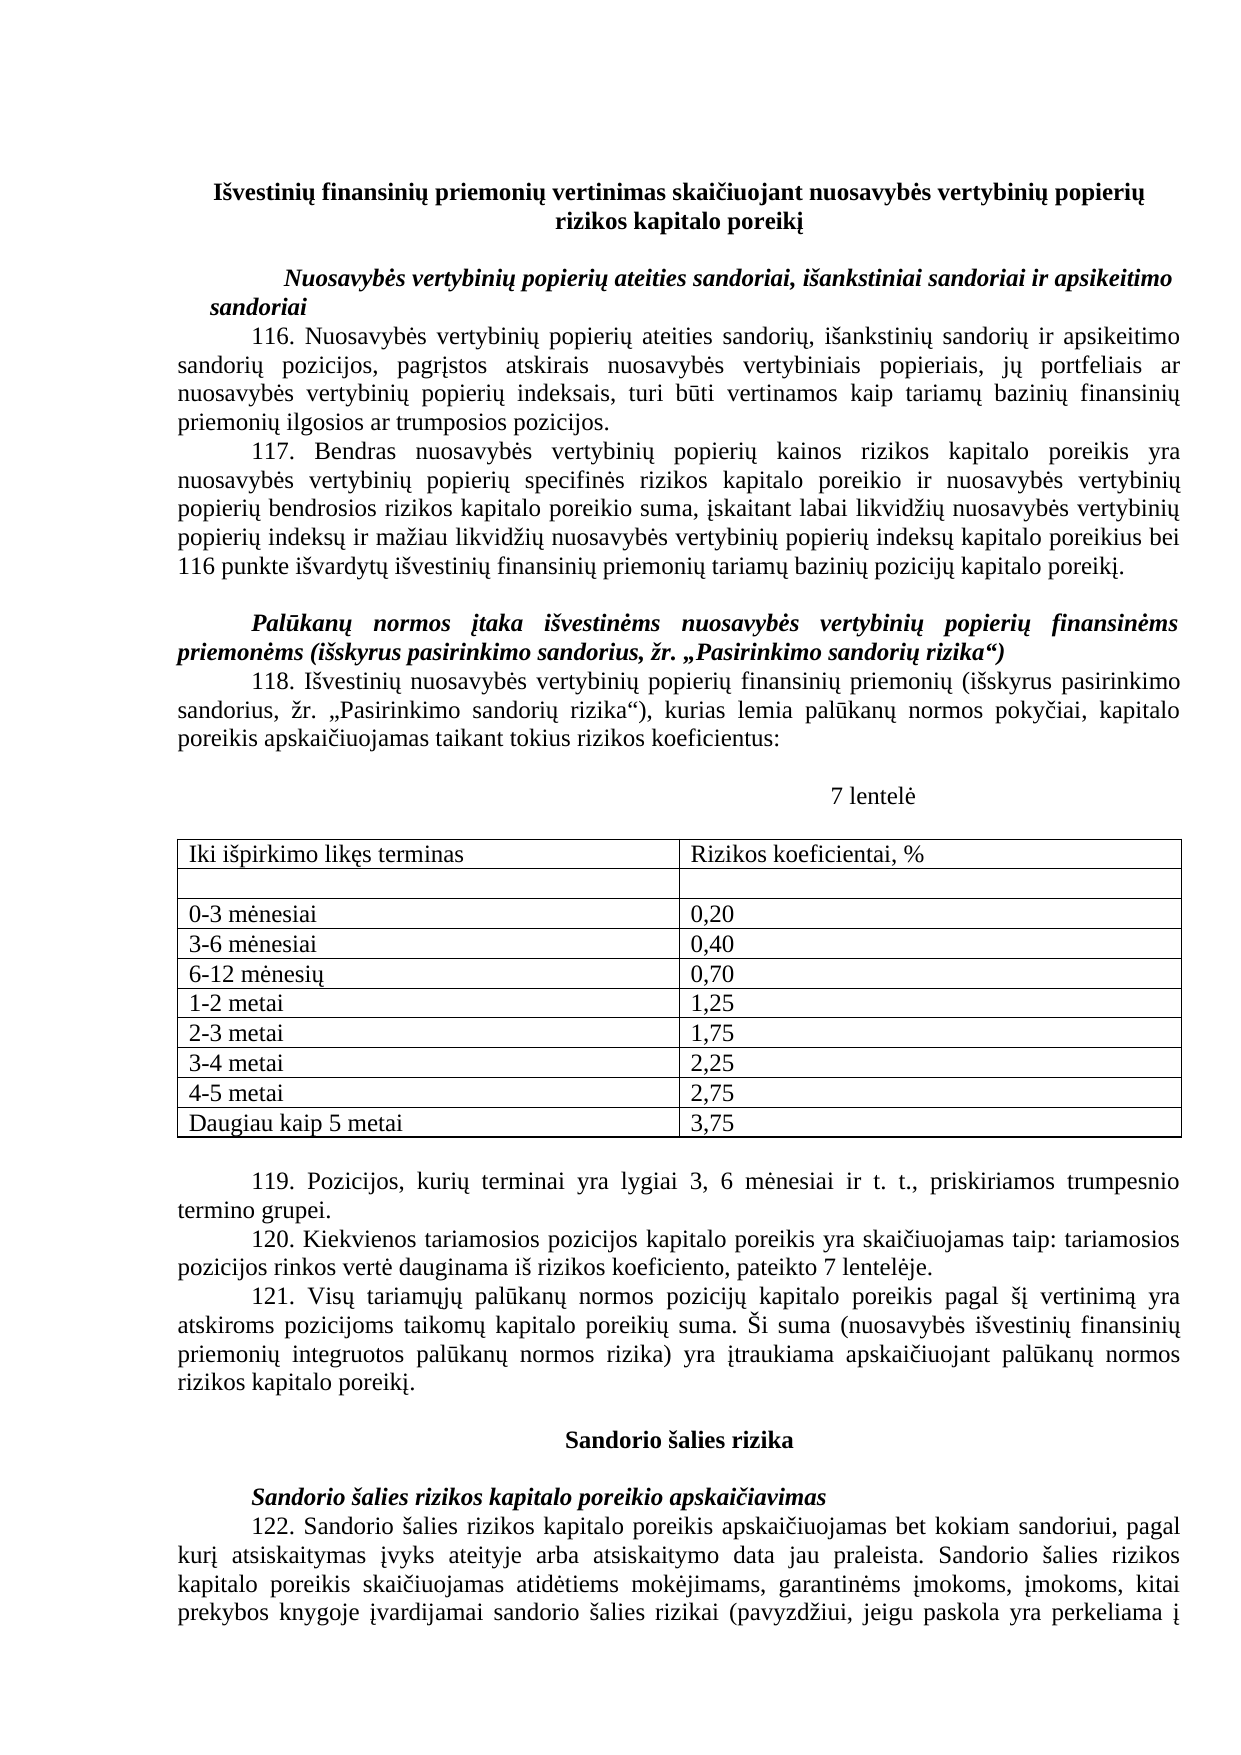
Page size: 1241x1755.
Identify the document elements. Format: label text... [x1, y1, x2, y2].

table_cell 2-3 metai [178, 1018, 679, 1047]
table_cell Daugiau kaip 5 metai [178, 1108, 679, 1136]
table_cell 2,25 [680, 1048, 1181, 1077]
text 121. Visų tariamųjų palūkanų normos pozicijų kapitalo poreikis pagal šį vertinimą yra atskiroms pozicijoms taikomų kapitalo poreikių suma. Ši suma (nuosavybės išvestinių finansinių priemonių integruotos palūkanų normos rizika) yra įtraukiama apskaičiuojant palūkanų normos rizikos kapitalo poreikį. [177, 1281, 1181, 1396]
text Išvestinių finansinių priemonių vertinimas skaičiuojant nuosavybės vertybinių popierių rizikos kapitalo poreikį [177, 177, 1181, 235]
text 122. Sandorio šalies rizikos kapitalo poreikis apskaičiuojamas bet kokiam sandoriui, pagal kurį atsiskaitymas įvyks ateityje arba atsiskaitymo data jau praleista. Sandorio šalies rizikos kapitalo poreikis skaičiuojamas atidėtiems mokėjimams, garantinėms įmokoms, įmokoms, kitai prekybos knygoje įvardijamai sandorio šalies rizikai (pavyzdžiui, jeigu paskola yra perkeliama į [177, 1511, 1181, 1626]
text 118. Išvestinių nuosavybės vertybinių popierių finansinių priemonių (išskyrus pasirinkimo sandorius, žr. „Pasirinkimo sandorių rizika“), kurias lemia palūkanų normos pokyčiai, kapitalo poreikis apskaičiuojamas taikant tokius rizikos koeficientus: [177, 666, 1181, 752]
table_header Rizikos koeficientai, % [680, 840, 1181, 868]
table_cell 0,70 [680, 959, 1181, 987]
table_cell 3-4 metai [178, 1048, 679, 1077]
table_cell 3,75 [680, 1108, 1181, 1136]
table_cell 1-2 metai [178, 989, 679, 1017]
text 116. Nuosavybės vertybinių popierių ateities sandorių, išankstinių sandorių ir apsikeitimo sandorių pozicijos, pagrįstos atskirais nuosavybės vertybiniais popieriais, jų portfeliais ar nuosavybės vertybinių popierių indeksais, turi būti vertinamos kaip tariamų bazinių finansinių priemonių ilgosios ar trumposios pozicijos. [177, 321, 1181, 436]
table_cell [680, 869, 1181, 898]
table_cell 4-5 metai [178, 1078, 679, 1107]
table_cell 1,25 [680, 989, 1181, 1017]
text Sandorio šalies rizika [177, 1425, 1181, 1454]
table_cell 0-3 mėnesiai [178, 899, 679, 928]
table_cell 2,75 [680, 1078, 1181, 1107]
table_cell 1,75 [680, 1018, 1181, 1047]
table_cell 0,20 [680, 899, 1181, 928]
table_cell 0,40 [680, 929, 1181, 958]
table_header Iki išpirkimo likęs terminas [178, 840, 679, 868]
text 119. Pozicijos, kurių terminai yra lygiai 3, 6 mėnesiai ir t. t., priskiriamos trumpesnio termino grupei. [177, 1166, 1181, 1224]
text Sandorio šalies rizikos kapitalo poreikio apskaičiavimas [177, 1482, 1181, 1511]
text Nuosavybės vertybinių popierių ateities sandoriai, išankstiniai sandoriai ir apsikeitimo sandoriai [210, 263, 1181, 321]
text Palūkanų normos įtaka išvestinėms nuosavybės vertybinių popierių finansinėms priemonėms (išskyrus pasirinkimo sandorius, žr. „Pasirinkimo sandorių rizika“) [177, 608, 1181, 666]
text 117. Bendras nuosavybės vertybinių popierių kainos rizikos kapitalo poreikis yra nuosavybės vertybinių popierių specifinės rizikos kapitalo poreikio ir nuosavybės vertybinių popierių bendrosios rizikos kapitalo poreikio suma, įskaitant labai likvidžių nuosavybės vertybinių popierių indeksų ir mažiau likvidžių nuosavybės vertybinių popierių indeksų kapitalo poreikius bei 116 punkte išvardytų išvestinių finansinių priemonių tariamų bazinių pozicijų kapitalo poreikį. [177, 436, 1181, 580]
table_cell 6-12 mėnesių [178, 959, 679, 987]
text 120. Kiekvienos tariamosios pozicijos kapitalo poreikis yra skaičiuojamas taip: tariamosios pozicijos rinkos vertė dauginama iš rizikos koeficiento, pateikto 7 lentelėje. [177, 1224, 1181, 1281]
table_cell [178, 869, 679, 898]
table_cell 3-6 mėnesiai [178, 929, 679, 958]
text 7 lentelė [177, 781, 1181, 810]
